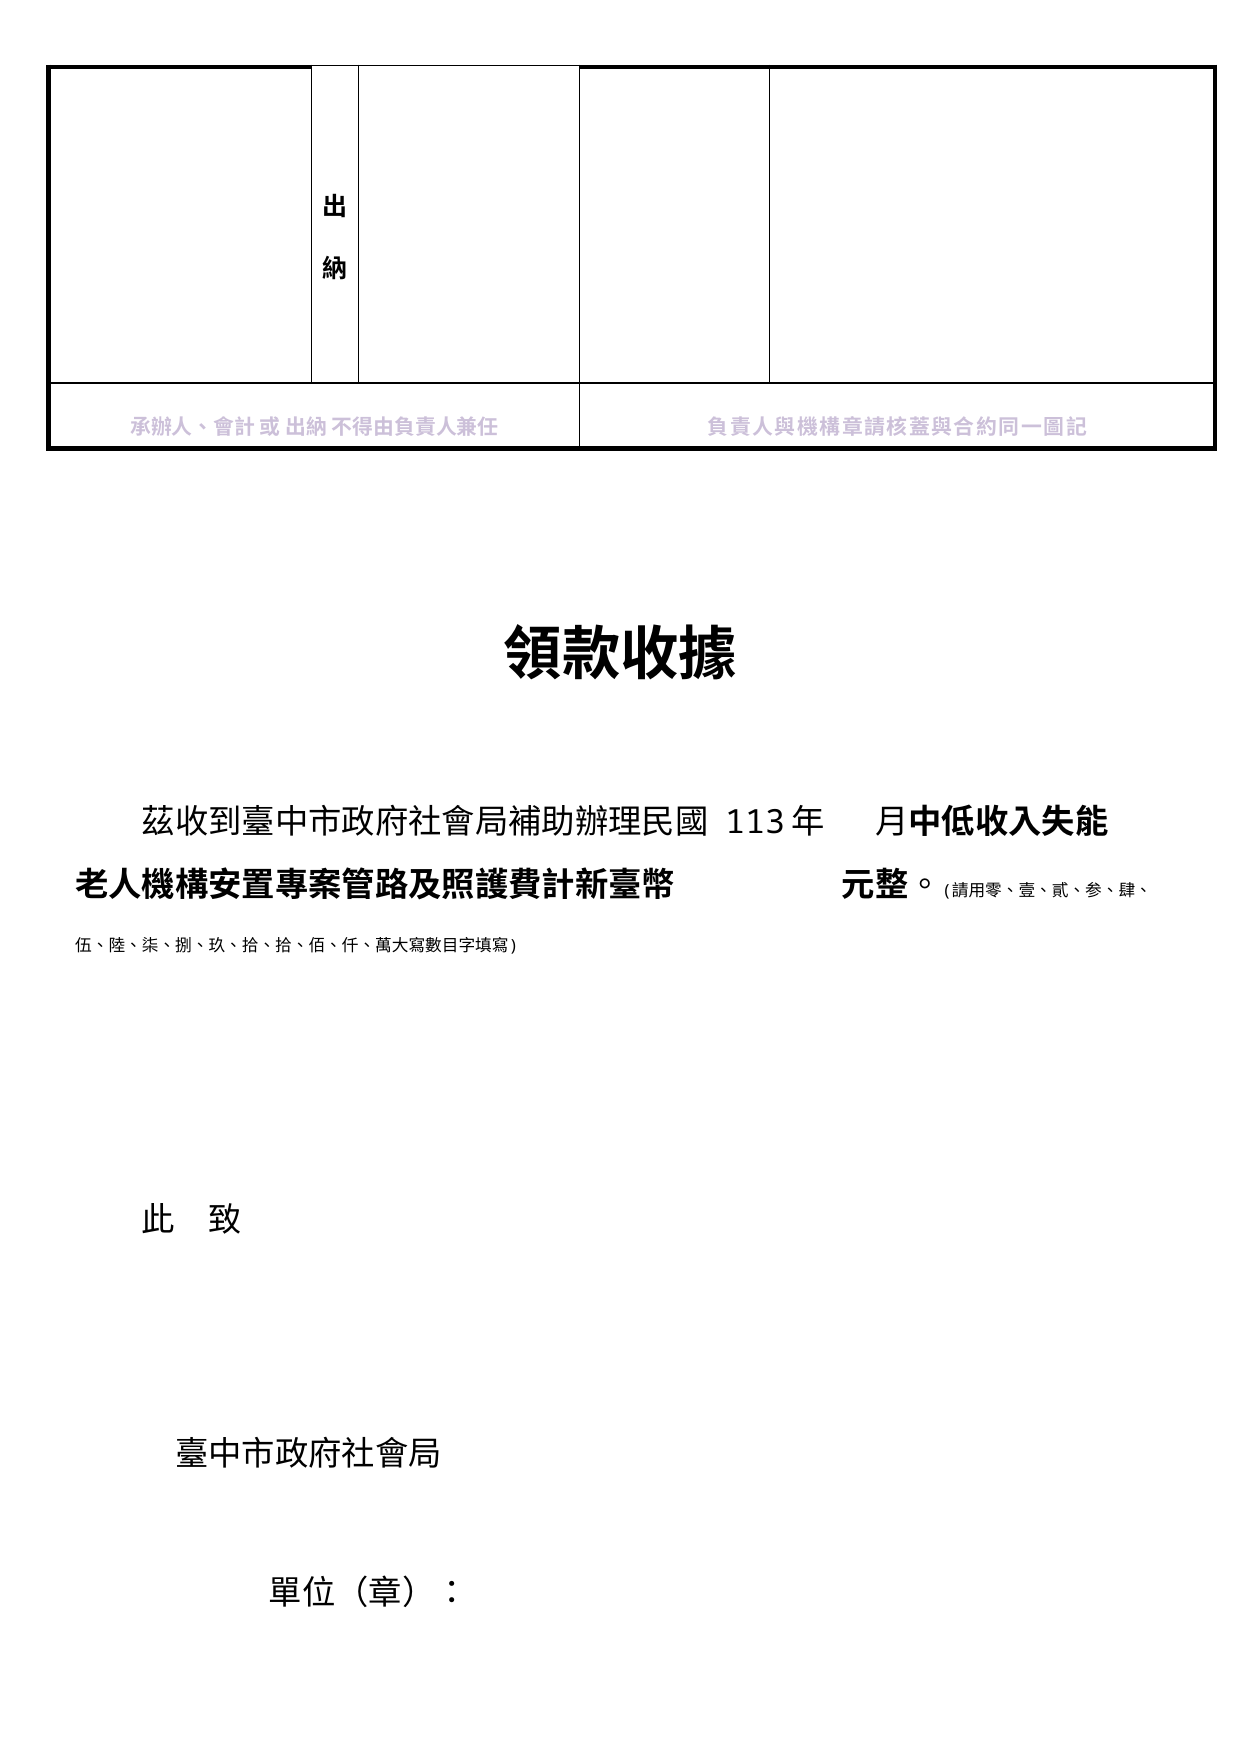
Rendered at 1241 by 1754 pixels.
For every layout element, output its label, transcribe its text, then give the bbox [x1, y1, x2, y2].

text 單位（章）： [137, 1548, 1165, 1611]
text 領款收據 [75, 576, 1165, 701]
table_cell [359, 66, 579, 382]
table_cell 承辦人、會計 或 出納 不得由負責人兼任 [51, 384, 579, 446]
table_cell 機 構 印 信 [770, 69, 1213, 382]
text 此 致 [75, 1175, 1136, 1238]
table_cell 經 辦 人 [51, 69, 311, 382]
table_cell 負責人與機構章請核蓋與合約同一圖記 [580, 384, 1213, 446]
text 臺中市政府社會局 [125, 1409, 1165, 1472]
table_cell 出 納 [312, 66, 358, 382]
table_cell 負 責 人 [580, 69, 769, 382]
text 茲收到臺中市政府社會局補助辦理民國 113年 月中低收入失能老人機構安置專案管路及照護費計新臺幣 元整。(請用零、壹、貳、参、肆、伍、陸、柒、捌、玖、拾、拾、佰、仟、萬大寫數目字填寫) [75, 777, 1136, 965]
